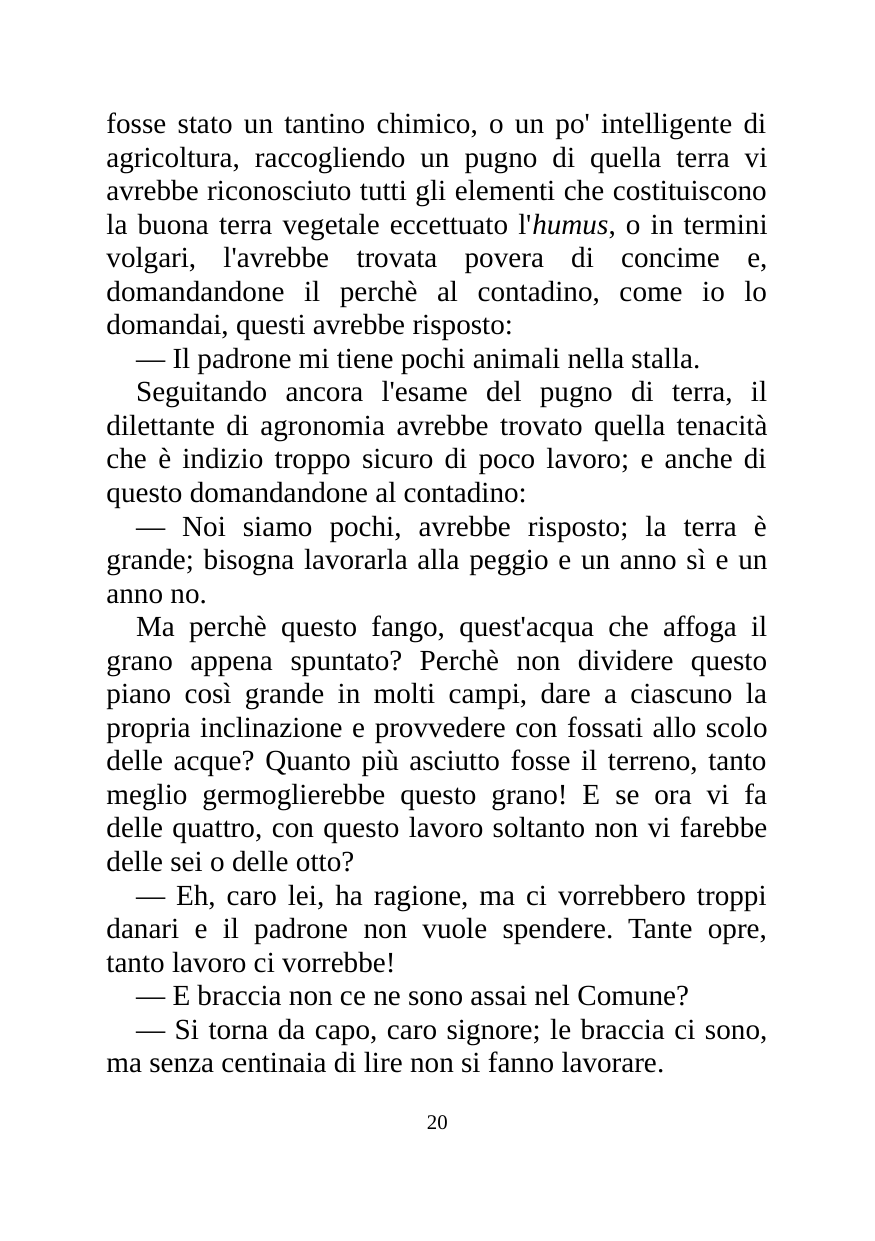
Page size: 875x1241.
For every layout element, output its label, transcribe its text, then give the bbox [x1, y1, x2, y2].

text — E braccia non ce ne sono assai nel Comune? [106, 978, 768, 1012]
text fosse stato un tantino chimico, o un po' intelligente di agricoltura, raccogliendo un pugno di quella terra vi avrebbe riconosciuto tutti gli elementi che costituiscono la buona terra vegetale eccettuato l'humus, o in termini volgari, l'avrebbe trovata povera di concime e, domandandone il perchè al contadino, come io lo domandai, questi avrebbe risposto: [106, 106, 768, 341]
text — Il padrone mi tiene pochi animali nella stalla. [106, 341, 768, 374]
text — Noi siamo pochi, avrebbe risposto; la terra è grande; bisogna lavorarla alla peggio e un anno sì e un anno no. [106, 509, 768, 609]
text — Eh, caro lei, ha ragione, ma ci vorrebbero troppi danari e il padrone non vuole spendere. Tante opre, tanto lavoro ci vorrebbe! [106, 878, 768, 978]
text Ma perchè questo fango, quest'acqua che affoga il grano appena spuntato? Perchè non dividere questo piano così grande in molti campi, dare a ciascuno la propria inclinazione e provvedere con fossati allo scolo delle acque? Quanto più asciutto fosse il terreno, tanto meglio germoglierebbe questo grano! E se ora vi fa delle quattro, con questo lavoro soltanto non vi farebbe delle sei o delle otto? [106, 609, 768, 878]
text — Si torna da capo, caro signore; le braccia ci sono, ma senza centinaia di lire non si fanno lavorare. [106, 1012, 768, 1079]
text Seguitando ancora l'esame del pugno di terra, il dilettante di agronomia avrebbe trovato quella tenacità che è indizio troppo sicuro di poco lavoro; e anche di questo domandandone al contadino: [106, 374, 768, 509]
